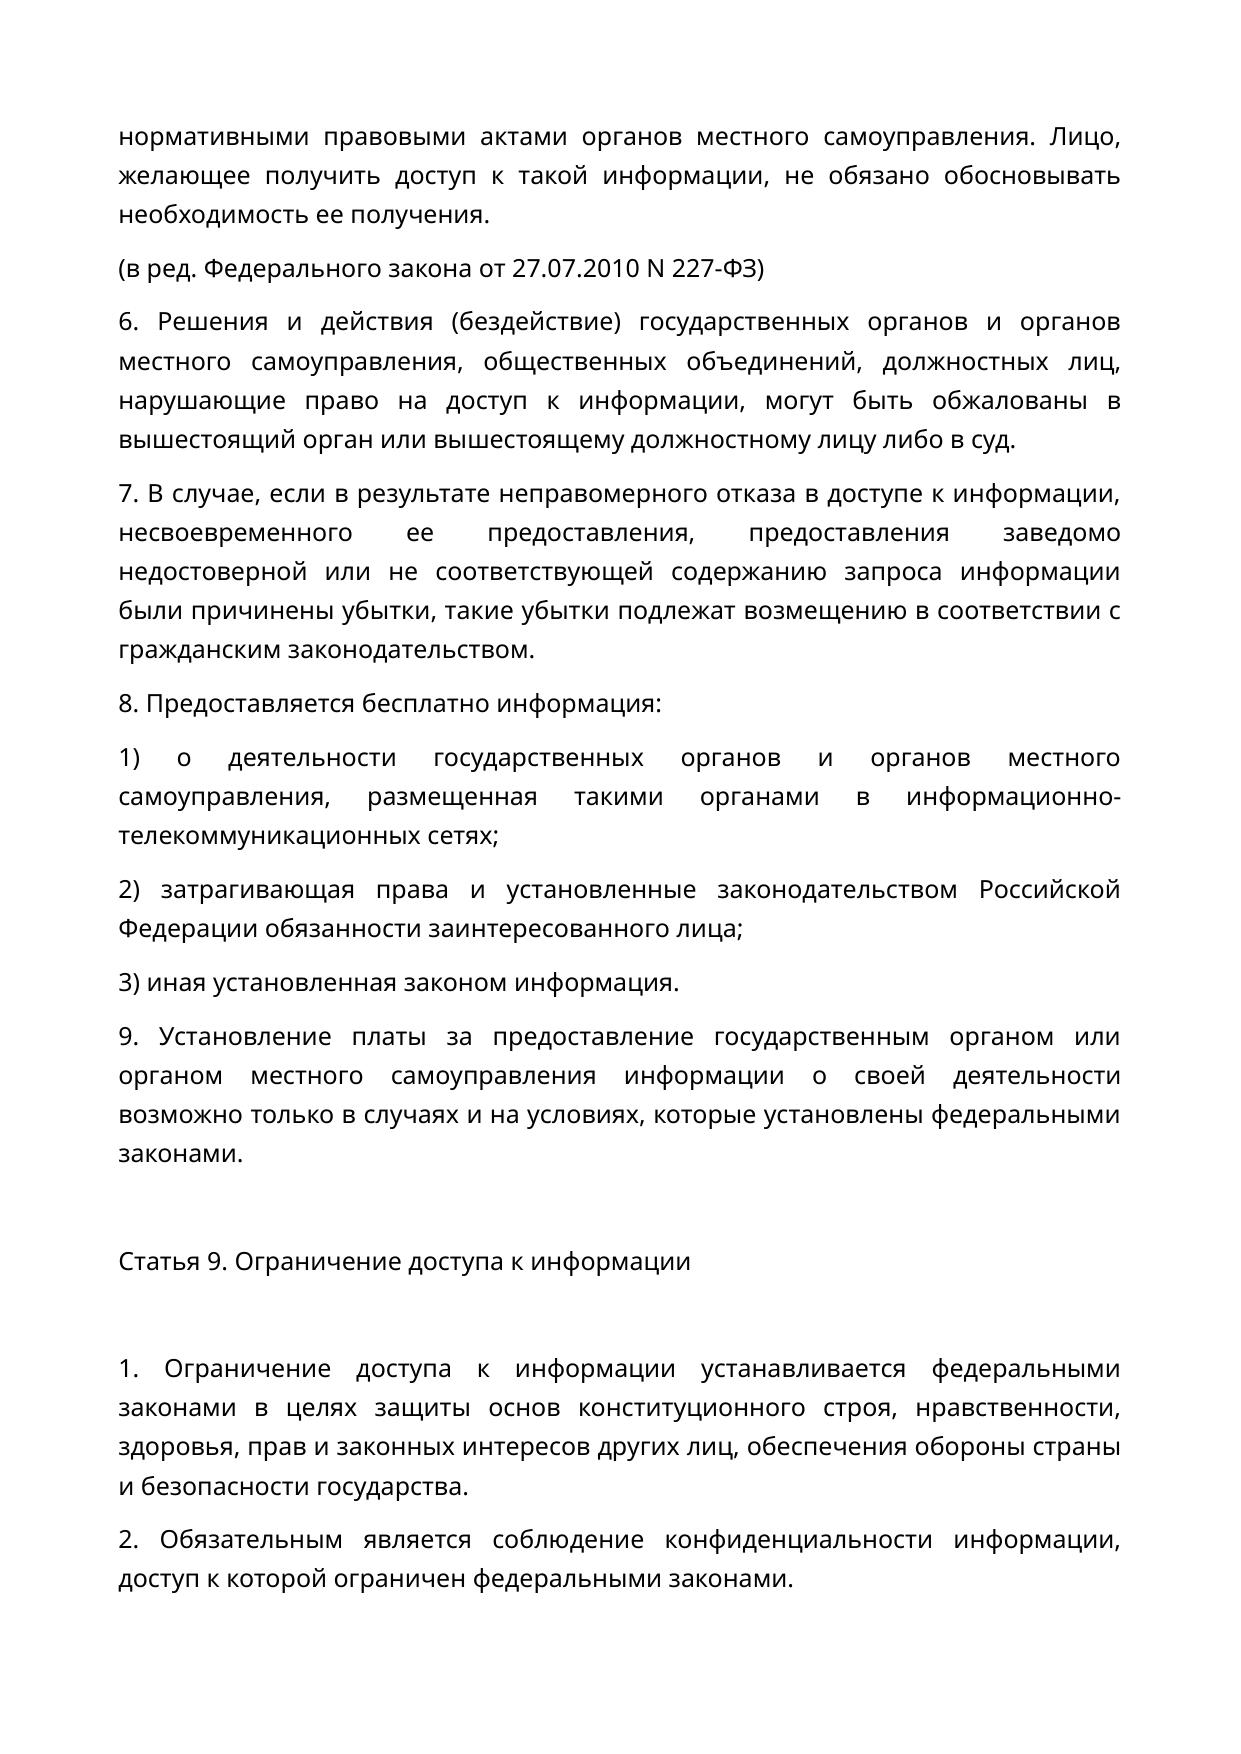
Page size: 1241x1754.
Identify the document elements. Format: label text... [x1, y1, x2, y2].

text 2) затрагивающая права и установленные законодательством Российской Федерации обязанности заинтересованного лица; [118, 871, 1122, 945]
text нормативными правовыми актами органов местного самоуправления. Лицо, желающее получить доступ к такой информации, не обязано обосновывать необходимость ее получения. [118, 118, 1122, 231]
text 1. Ограничение доступа к информации устанавливается федеральными законами в целях защиты основ конституционного строя, нравственности, здоровья, прав и законных интересов других лиц, обеспечения обороны страны и безопасности государства. [118, 1351, 1122, 1502]
text 6. Решения и действия (бездействие) государственных органов и органов местного самоуправления, общественных объединений, должностных лиц, нарушающие право на доступ к информации, могут быть обжалованы в вышестоящий орган или вышестоящему должностному лицу либо в суд. [118, 304, 1122, 456]
text Статья 9. Ограничение доступа к информации [118, 1243, 1122, 1277]
text (в ред. Федерального закона от 27.07.2010 N 227-ФЗ) [118, 250, 1122, 284]
text 8. Предоставляется бесплатно информация: [118, 686, 1122, 720]
text 1) о деятельности государственных органов и органов местного самоуправления, размещенная такими органами в информационно-телекоммуникационных сетях; [118, 739, 1122, 852]
text 3) иная установленная законом информация. [118, 964, 1122, 998]
text 9. Установление платы за предоставление государственным органом или органом местного самоуправления информации о своей деятельности возможно только в случаях и на условиях, которые установлены федеральными законами. [118, 1018, 1122, 1170]
text 2. Обязательным является соблюдение конфиденциальности информации, доступ к которой ограничен федеральными законами. [118, 1522, 1122, 1595]
text 7. В случае, если в результате неправомерного отказа в доступе к информации, несвоевременного ее предоставления, предоставления заведомо недостоверной или не соответствующей содержанию запроса информации были причинены убытки, такие убытки подлежат возмещению в соответствии с гражданским законодательством. [118, 475, 1122, 666]
